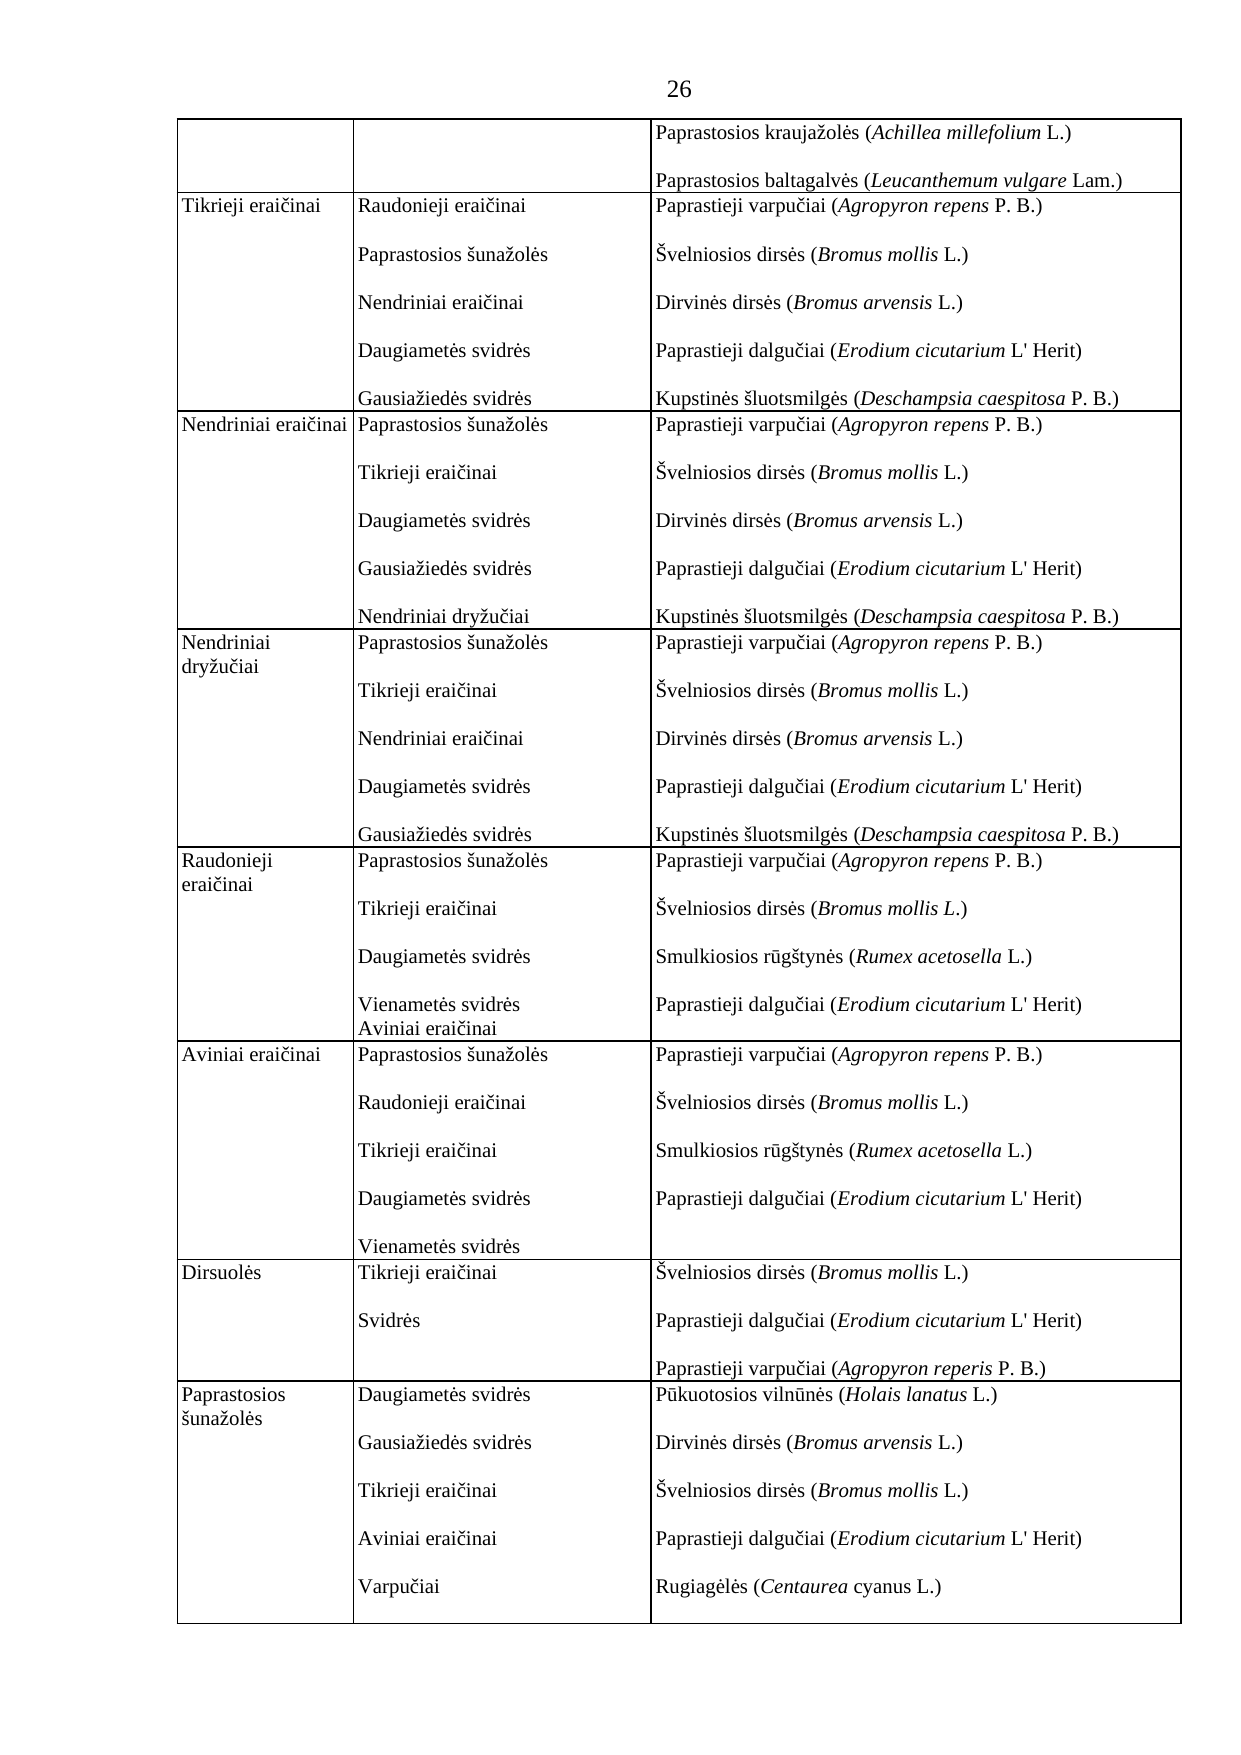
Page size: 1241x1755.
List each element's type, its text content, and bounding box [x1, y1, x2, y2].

table_cell Paprastieji varpučiai (Agropyron repens P. B.) Švelniosios dirsės (Bromus mollis L.) Smulkiosios rūgštynės (Rumex acetosella L.) Paprastieji dalgučiai (Erodium cicutarium L' Herit) [652, 1042, 1180, 1258]
table_cell Paprastosios šunažolės [178, 1382, 353, 1622]
table_cell Paprastieji varpučiai (Agropyron repens P. B.) Švelniosios dirsės (Bromus mollis L.) Smulkiosios rūgštynės (Rumex acetosella L.) Paprastieji dalgučiai (Erodium cicutarium L' Herit) [652, 848, 1180, 1040]
table_cell Raudonieji eraičinai [178, 848, 353, 1040]
table_cell Tikrieji eraičinai Svidrės [354, 1260, 650, 1380]
table_cell [178, 120, 353, 192]
table_cell Aviniai eraičinai [178, 1042, 353, 1258]
table_cell Nendriniai eraičinai [178, 412, 353, 628]
table_cell Nendriniai dryžučiai [178, 630, 353, 846]
table_cell [354, 120, 650, 192]
table_cell Tikrieji eraičinai [178, 193, 353, 410]
table_cell Dirsuolės [178, 1260, 353, 1380]
